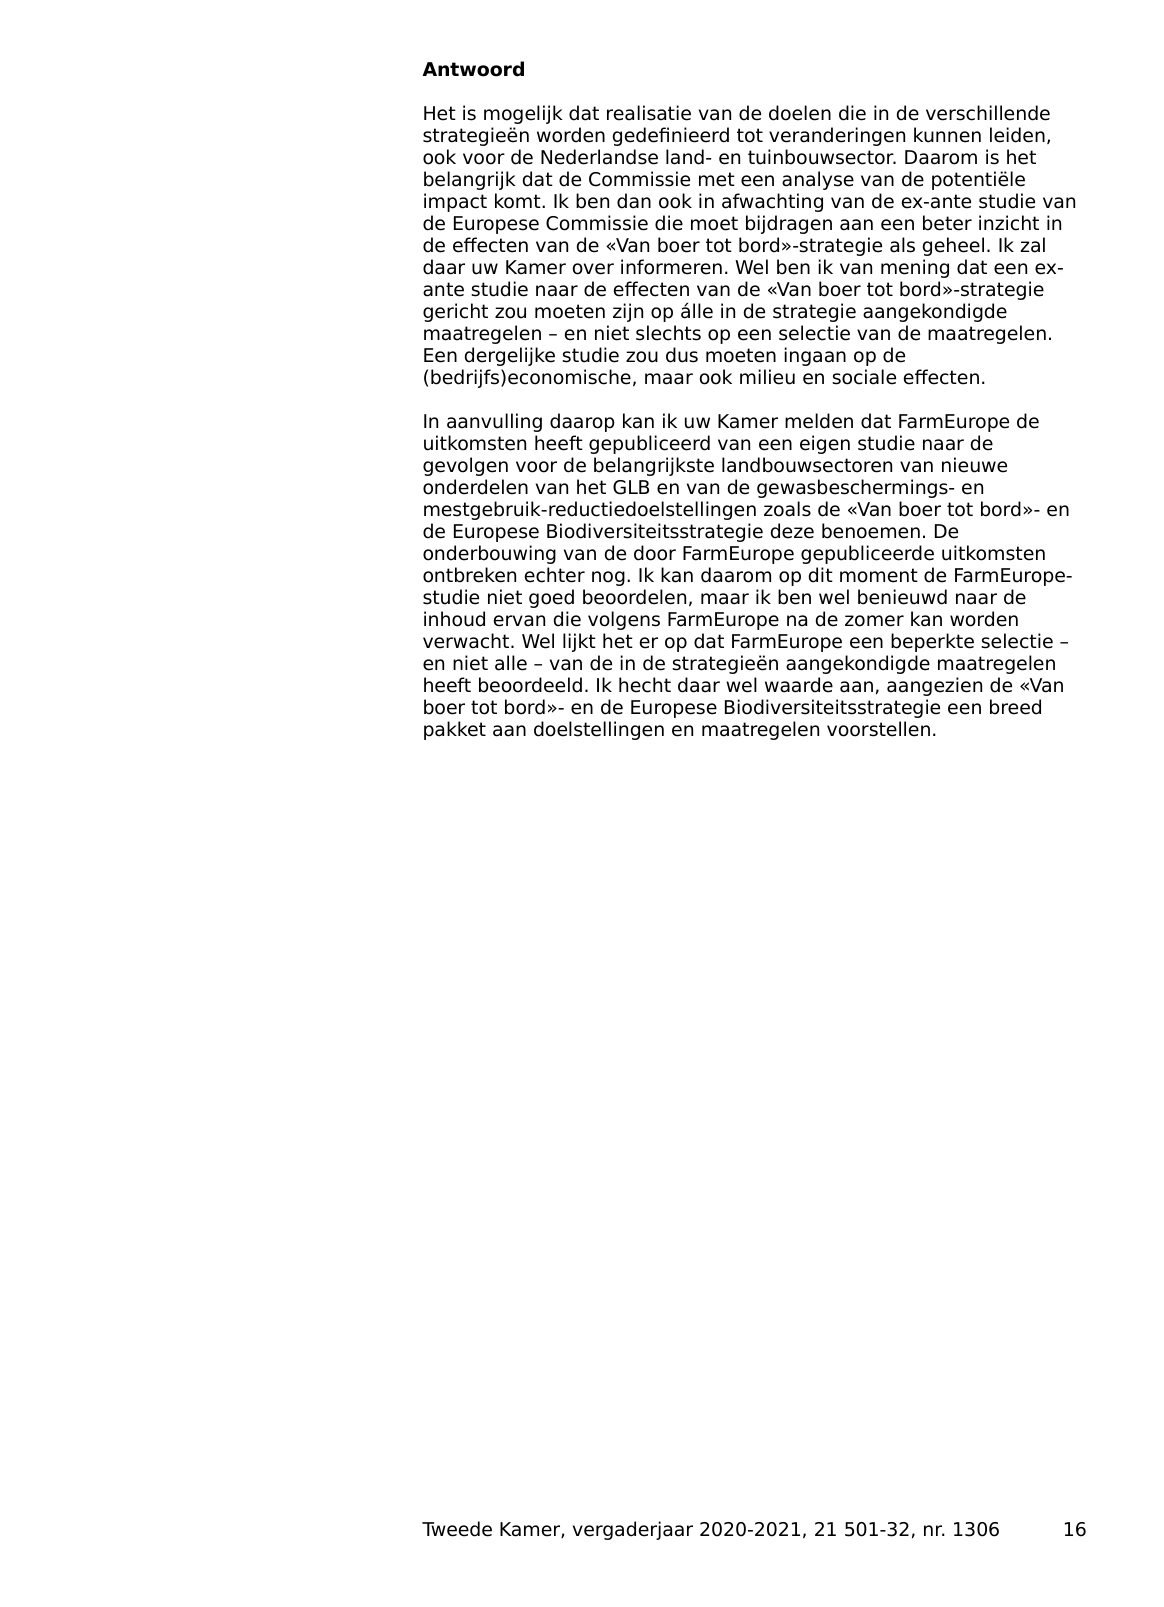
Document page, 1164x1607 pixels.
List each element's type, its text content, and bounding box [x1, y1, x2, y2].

text In aanvulling daarop kan ik uw Kamer melden dat FarmEurope de uitkomsten heeft gepubliceerd van een eigen studie naar de gevolgen voor de belangrijkste landbouwsectoren van nieuwe onderdelen van het GLB en van de gewasbeschermings- en mestgebruik-reductiedoelstellingen zoals de «Van boer tot bord»- en de Europese Biodiversiteitsstrategie deze benoemen. De onderbouwing van de door FarmEurope gepubliceerde uitkomsten ontbreken echter nog. Ik kan daarom op dit moment de FarmEurope-studie niet goed beoordelen, maar ik ben wel benieuwd naar de inhoud ervan die volgens FarmEurope na de zomer kan worden verwacht. Wel lijkt het er op dat FarmEurope een beperkte selectie – en niet alle – van de in de strategieën aangekondigde maatregelen heeft beoordeeld. Ik hecht daar wel waarde aan, aangezien de «Van boer tot bord»- en de Europese Biodiversiteitsstrategie een breed pakket aan doelstellingen en maatregelen voorstellen. [422, 411, 1087, 741]
text Het is mogelijk dat realisatie van de doelen die in de verschillende strategieën worden gedefinieerd tot veranderingen kunnen leiden, ook voor de Nederlandse land- en tuinbouwsector. Daarom is het belangrijk dat de Commissie met een analyse van de potentiële impact komt. Ik ben dan ook in afwachting van de ex-ante studie van de Europese Commissie die moet bijdragen aan een beter inzicht in de effecten van de «Van boer tot bord»-strategie als geheel. Ik zal daar uw Kamer over informeren. Wel ben ik van mening dat een ex-ante studie naar de effecten van de «Van boer tot bord»-strategie gericht zou moeten zijn op álle in de strategie aangekondigde maatregelen – en niet slechts op een selectie van de maatregelen. Een dergelijke studie zou dus moeten ingaan op de (bedrijfs)economische, maar ook milieu en sociale effecten. [422, 103, 1087, 389]
subtitle Antwoord [422, 59, 1087, 81]
